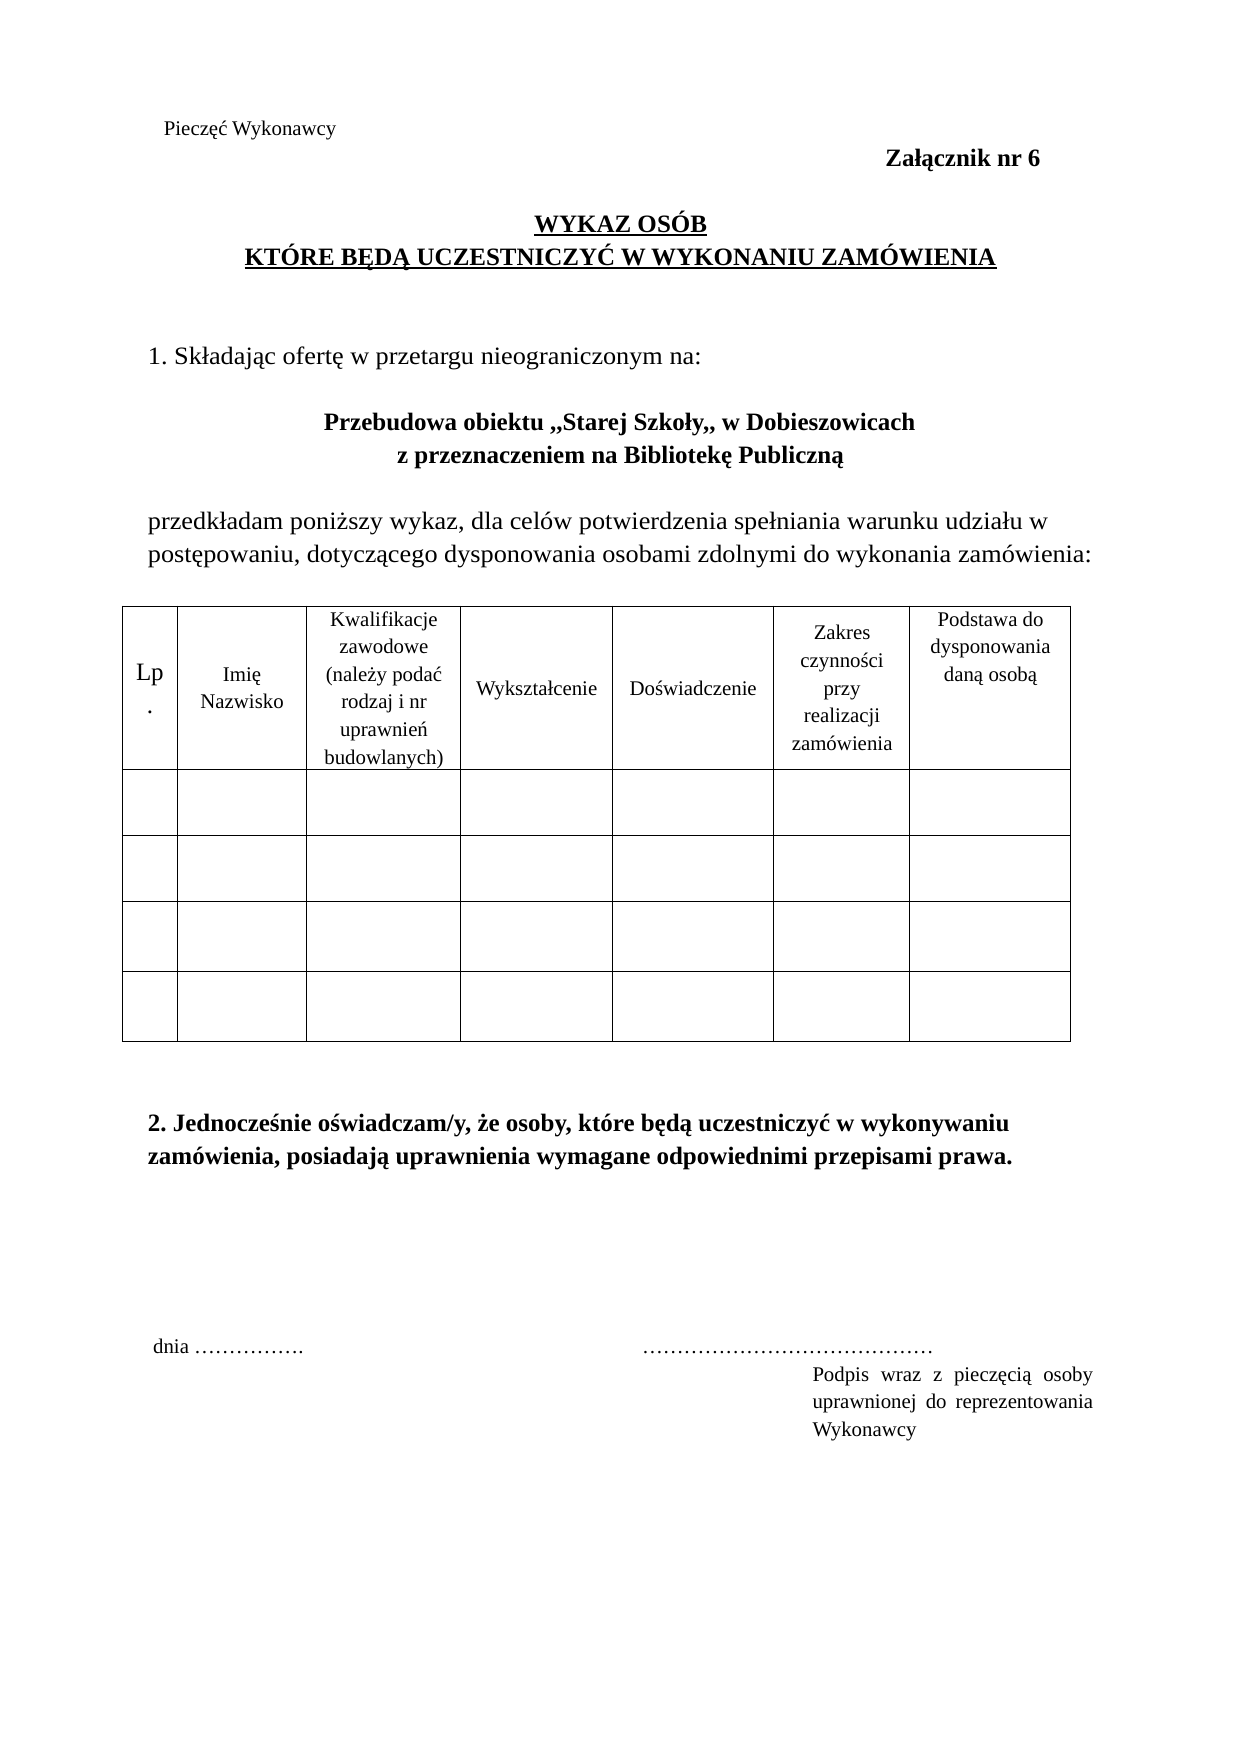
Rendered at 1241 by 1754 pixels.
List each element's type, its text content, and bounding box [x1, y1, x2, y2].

table_cell [774, 836, 909, 901]
text 1. Składając ofertę w przetargu nieograniczonym na: [148, 341, 1093, 370]
text WYKAZ OSÓB [148, 209, 1093, 238]
table_cell [774, 902, 909, 971]
table_cell [123, 836, 177, 901]
table_cell [178, 770, 306, 835]
table_cell [613, 902, 773, 971]
table_cell [178, 902, 306, 971]
table_cell [461, 972, 612, 1041]
table_cell [613, 972, 773, 1041]
text Przebudowa obiektu ,,Starej Szkoły,, w Dobieszowicach [146, 407, 1093, 436]
table_cell [123, 770, 177, 835]
table_cell [613, 770, 773, 835]
table_cell [123, 902, 177, 971]
table_header Imię Nazwisko [178, 607, 306, 769]
table_header Lp. [123, 607, 177, 769]
table_cell [178, 836, 306, 901]
text 2. Jednocześnie oświadczam/y, że osoby, które będą uczestniczyć w wykonywaniu zamówienia, posiadają uprawnienia wymagane odpowiednimi przepisami prawa. [148, 1108, 1093, 1170]
table_cell [774, 770, 909, 835]
table_cell [307, 836, 460, 901]
table_cell [461, 902, 612, 971]
text Podpis wraz z pieczęcią osoby uprawnionej do reprezentowania Wykonawcy [812, 1362, 1093, 1441]
table_header Wykształcenie [461, 607, 612, 769]
text Załącznik nr 6 [811, 143, 1093, 172]
table_cell [910, 972, 1070, 1041]
table_header Doświadczenie [613, 607, 773, 769]
text dnia ……………. …………………………………… [148, 1334, 1093, 1358]
text KTÓRE BĘDĄ UCZESTNICZYĆ W WYKONANIU ZAMÓWIENIA [148, 242, 1093, 271]
table_header Zakres czynności przy realizacji zamówienia [774, 607, 909, 769]
table_cell [461, 770, 612, 835]
table_cell [307, 972, 460, 1041]
table_cell [774, 972, 909, 1041]
table_cell [910, 770, 1070, 835]
table_header Podstawa do dysponowania daną osobą [910, 607, 1070, 769]
text przedkładam poniższy wykaz, dla celów potwierdzenia spełniania warunku udziału w postępowaniu, dotyczącego dysponowania osobami zdolnymi do wykonania zamówienia: [148, 506, 1093, 568]
table_cell [910, 836, 1070, 901]
table_cell [307, 902, 460, 971]
text z przeznaczeniem na Bibliotekę Publiczną [148, 440, 1093, 469]
table_cell [123, 972, 177, 1041]
table_cell [910, 902, 1070, 971]
table_cell [613, 836, 773, 901]
table_cell [461, 836, 612, 901]
table_cell [307, 770, 460, 835]
table_cell [178, 972, 306, 1041]
table_header Kwalifikacje zawodowe (należy podać rodzaj i nr uprawnień budowlanych) [307, 607, 460, 769]
text Pieczęć Wykonawcy [164, 116, 1093, 140]
